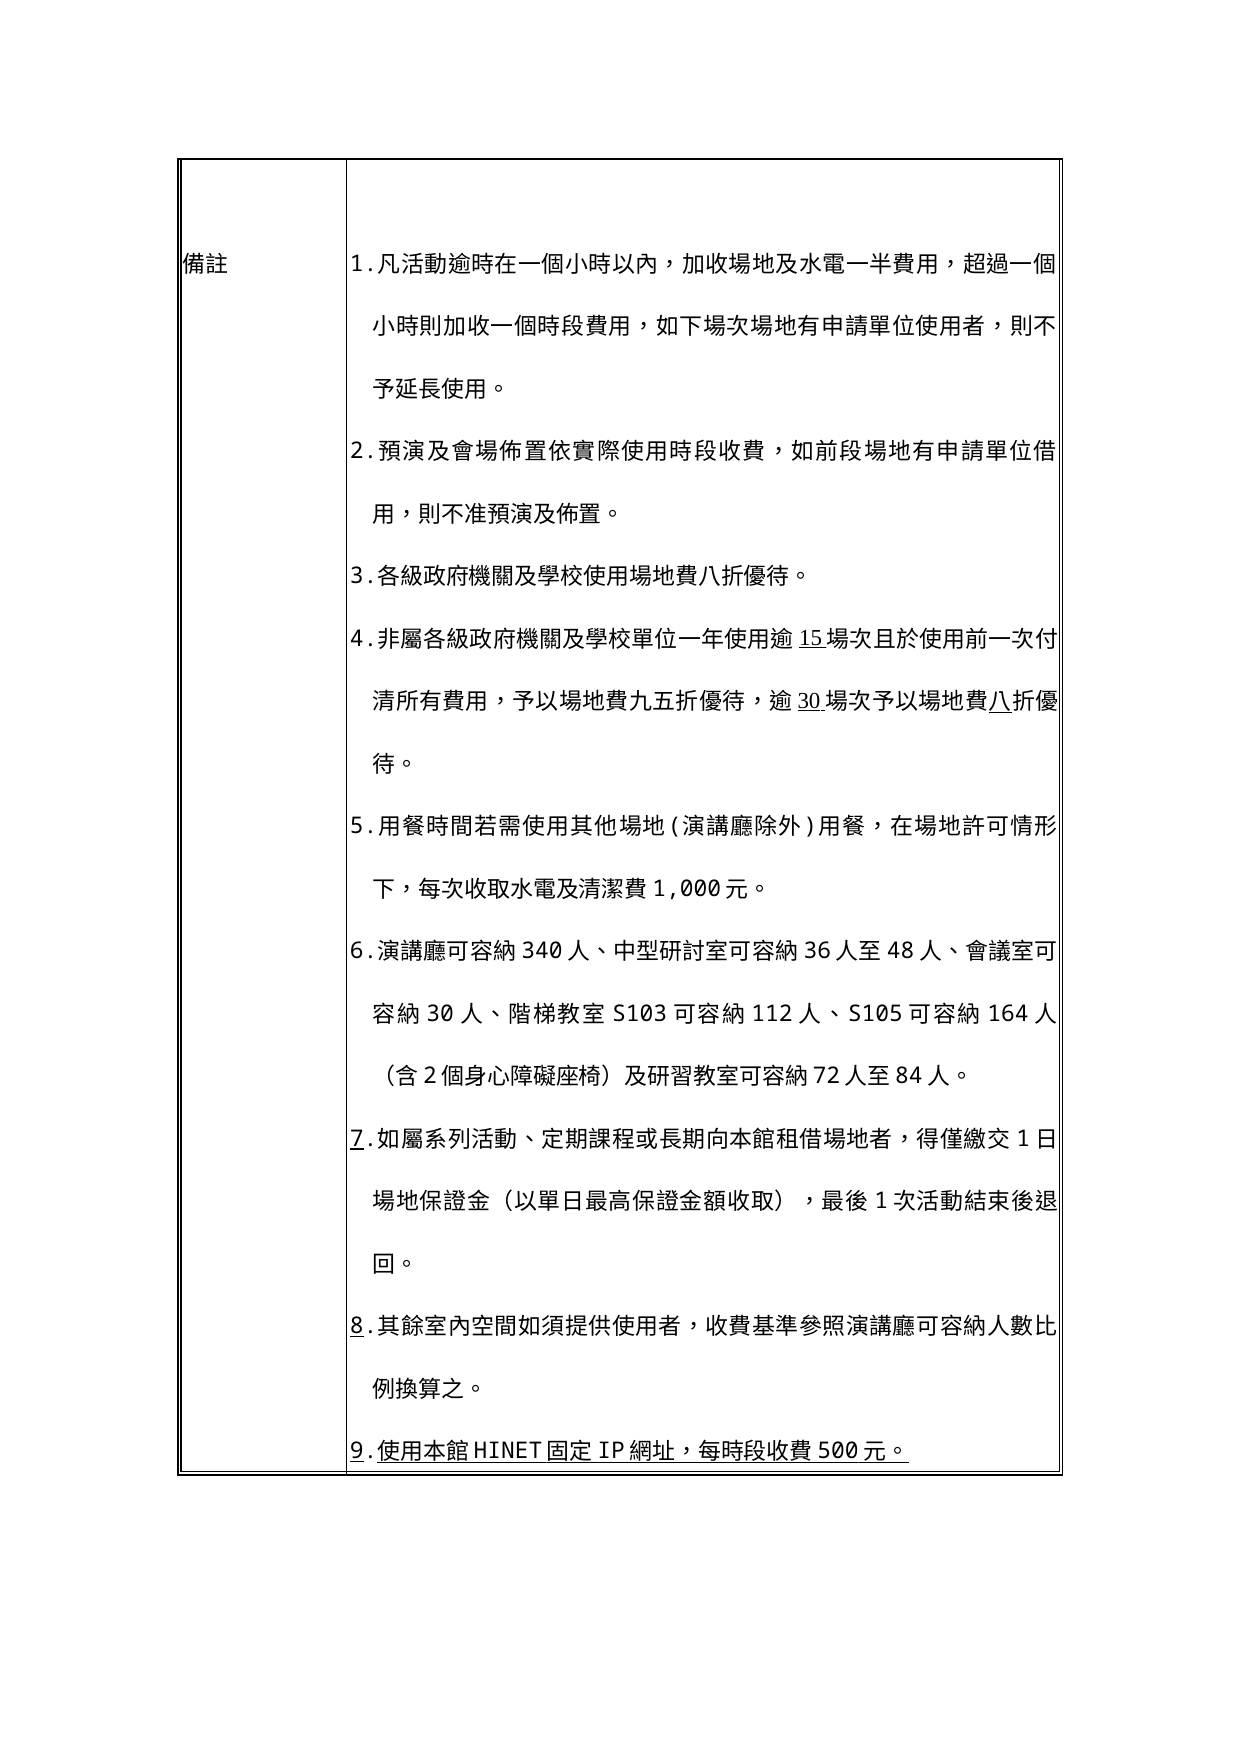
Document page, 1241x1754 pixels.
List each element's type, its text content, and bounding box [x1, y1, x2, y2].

table_cell 1.凡活動逾時在一個小時以內，加收場地及水電一半費用，超過一個小時則加收一個時段費用，如下場次場地有申請單位使用者，則不予延長使用。 2.預演及會場佈置依實際使用時段收費，如前段場地有申請單位借用，則不准預演及佈置。 3.各級政府機關及學校使用場地費八折優待。 4.非屬各級政府機關及學校單位一年使用逾15場次且於使用前一次付清所有費用，予以場地費九五折優待，逾30場次予以場地費八折優待。 5.用餐時間若需使用其他場地(演講廳除外)用餐，在場地許可情形下，每次收取水電及清潔費1,000元。 6.演講廳可容納340人、中型研討室可容納36人至48人、會議室可容納30人、階梯教室S103可容納112人、S105可容納164人（含2個身心障礙座椅）及研習教室可容納72人至84人。 7.如屬系列活動、定期課程或長期向本館租借場地者，得僅繳交1日場地保證金（以單日最高保證金額收取），最後1次活動結束後退回。 8.其餘室內空間如須提供使用者，收費基準參照演講廳可容納人數比例換算之。 9.使用本館hinet固定IP網址，每時段收費500元。 [347, 160, 1059, 1471]
table_cell 備註 [182, 160, 346, 1471]
